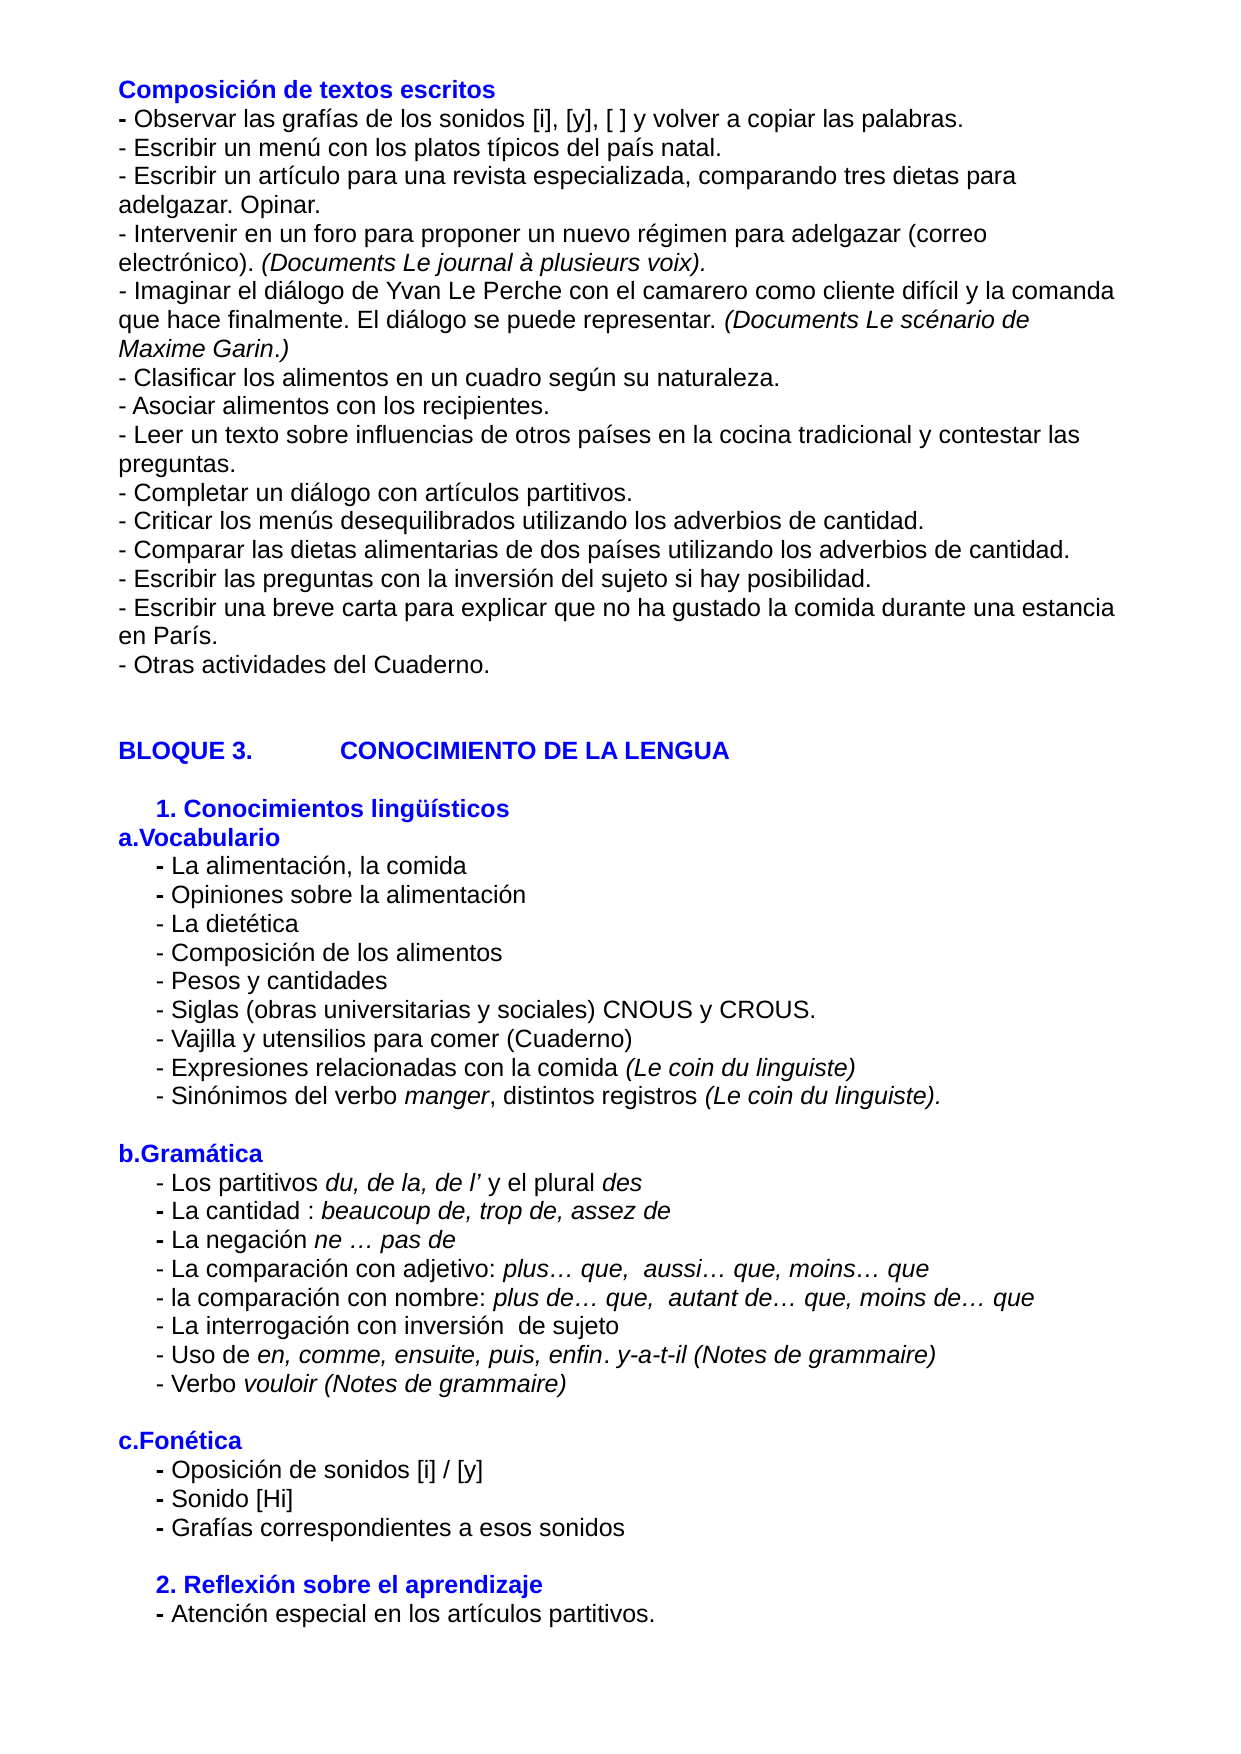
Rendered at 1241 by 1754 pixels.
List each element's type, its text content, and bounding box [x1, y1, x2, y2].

text - Escribir las preguntas con la inversión del sujeto si hay posibilidad. [118, 564, 1122, 592]
text BLOQUE 3. CONOCIMIENTO DE LA LENGUA [118, 736, 1122, 765]
text - Siglas (obras universitarias y sociales) CNOUS y CROUS. [156, 995, 1122, 1024]
text - Opiniones sobre la alimentación [156, 880, 1122, 909]
text - La interrogación con inversión de sujeto [156, 1311, 1122, 1340]
text - Leer un texto sobre influencias de otros países en la cocina tradicional y contestar las preguntas. [118, 420, 1122, 477]
text - Imaginar el diálogo de Yvan Le Perche con el camarero como cliente difícil y la comanda que hace finalmente. El diálogo se puede representar. (Documents Le scénario de Maxime Garin.) [118, 276, 1122, 362]
text - Verbo vouloir (Notes de grammaire) [156, 1369, 1122, 1397]
text - Atención especial en los artículos partitivos. [156, 1599, 1122, 1627]
text - Otras actividades del Cuaderno. [118, 650, 1122, 679]
text - La cantidad : beaucoup de, trop de, assez de [156, 1196, 1122, 1225]
text - Los partitivos du, de la, de l’ y el plural des [156, 1167, 1122, 1196]
text - Asociar alimentos con los recipientes. [118, 391, 1122, 420]
text - Observar las grafías de los sonidos [i], [y], [ ] y volver a copiar las palabras. [118, 104, 1122, 132]
text - Grafías correspondientes a esos sonidos [156, 1512, 1122, 1541]
text Composición de textos escritos [118, 75, 1122, 104]
text - Uso de en, comme, ensuite, puis, enfin. y-a-t-il (Notes de grammaire) [156, 1340, 1122, 1369]
text - Escribir una breve carta para explicar que no ha gustado la comida durante una estancia en París. [118, 592, 1122, 650]
text - Expresiones relacionadas con la comida (Le coin du linguiste) [156, 1052, 1122, 1081]
text - Composición de los alimentos [156, 937, 1122, 966]
list Gramática [118, 1139, 1122, 1167]
text 2. Reflexión sobre el aprendizaje [118, 1570, 1122, 1599]
text - La alimentación, la comida [156, 851, 1122, 880]
text - Completar un diálogo con artículos partitivos. [118, 477, 1122, 506]
text - Sonido [Hi] [156, 1484, 1122, 1512]
text - Pesos y cantidades [156, 966, 1122, 995]
text - Intervenir en un foro para proponer un nuevo régimen para adelgazar (correo electrónico). (Documents Le journal à plusieurs voix). [118, 219, 1122, 276]
text 1. Conocimientos lingüísticos [156, 794, 1122, 822]
text - Sinónimos del verbo manger, distintos registros (Le coin du linguiste). [156, 1081, 1122, 1110]
text - Oposición de sonidos [i] / [y] [156, 1455, 1122, 1484]
text - Comparar las dietas alimentarias de dos países utilizando los adverbios de cantidad. [118, 535, 1122, 564]
text - La dietética [156, 909, 1122, 937]
text - Escribir un artículo para una revista especializada, comparando tres dietas para adelgazar. Opinar. [118, 161, 1122, 219]
list Fonética [118, 1426, 1122, 1455]
text - Vajilla y utensilios para comer (Cuaderno) [156, 1024, 1122, 1052]
text - la comparación con nombre: plus de… que, autant de… que, moins de… que [156, 1282, 1122, 1311]
text - Clasificar los alimentos en un cuadro según su naturaleza. [118, 362, 1122, 391]
text - La negación ne … pas de [156, 1225, 1122, 1254]
text - Escribir un menú con los platos típicos del país natal. [118, 132, 1122, 161]
text - Criticar los menús desequilibrados utilizando los adverbios de cantidad. [118, 506, 1122, 535]
list Vocabulario [118, 822, 1122, 851]
text - La comparación con adjetivo: plus… que, aussi… que, moins… que [156, 1254, 1122, 1282]
